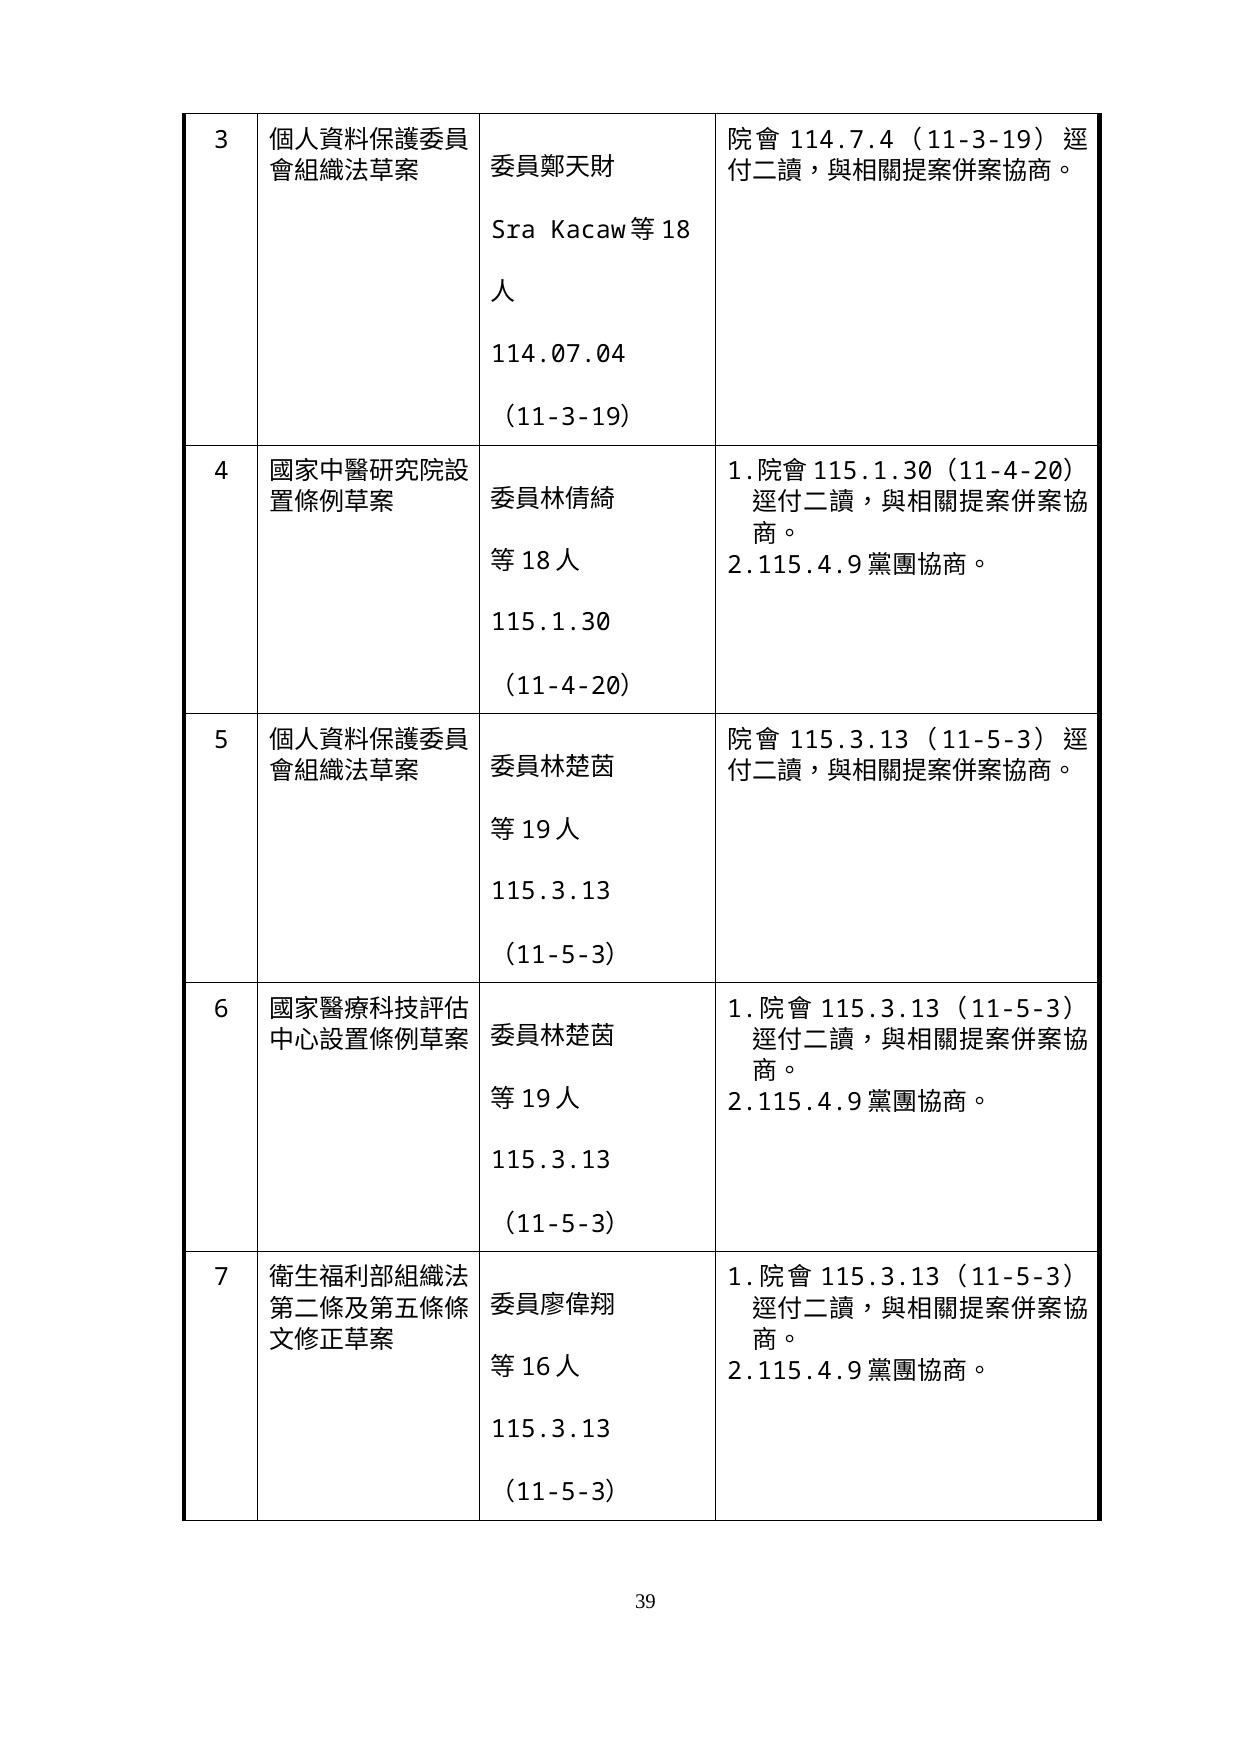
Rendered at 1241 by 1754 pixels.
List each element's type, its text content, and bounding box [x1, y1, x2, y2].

table_cell 1.院會115.3.13（11-5-3）逕付二讀，與相關提案併案協商。 2.115.4.9黨團協商。 [716, 1252, 1097, 1519]
table_cell 國家醫療科技評估中心設置條例草案 [258, 983, 479, 1251]
table_cell 院會115.3.13（11-5-3）逕付二讀，與相關提案併案協商。 [716, 714, 1097, 982]
table_cell 院會114.7.4（11-3-19）逕付二讀，與相關提案併案協商。 [716, 114, 1097, 444]
table_cell 5 [186, 714, 257, 982]
table_cell 1.院會115.3.13（11-5-3）逕付二讀，與相關提案併案協商。 2.115.4.9黨團協商。 [716, 983, 1097, 1251]
table_cell 國家中醫研究院設置條例草案 [258, 446, 479, 713]
table_cell 3 [186, 114, 257, 444]
table_cell 委員廖偉翔 等16人 115.3.13 （11-5-3） [480, 1252, 715, 1519]
table_cell 個人資料保護委員會組織法草案 [258, 714, 479, 982]
table_cell 衛生福利部組織法第二條及第五條條文修正草案 [258, 1252, 479, 1519]
table_cell 個人資料保護委員會組織法草案 [258, 114, 479, 444]
table_cell 委員林倩綺 等18人 115.1.30 （11-4-20） [480, 446, 715, 713]
table_cell 6 [186, 983, 257, 1251]
table_cell 1.院會115.1.30（11-4-20）逕付二讀，與相關提案併案協商。 2.115.4.9黨團協商。 [716, 446, 1097, 713]
table_cell 4 [186, 446, 257, 713]
table_cell 委員林楚茵 等19人 115.3.13 （11-5-3） [480, 714, 715, 982]
table_cell 委員林楚茵 等19人 115.3.13 （11-5-3） [480, 983, 715, 1251]
table_cell 委員鄭天財 Sra Kacaw等18人 114.07.04 （11-3-19） [480, 114, 715, 444]
table_cell 7 [186, 1252, 257, 1519]
